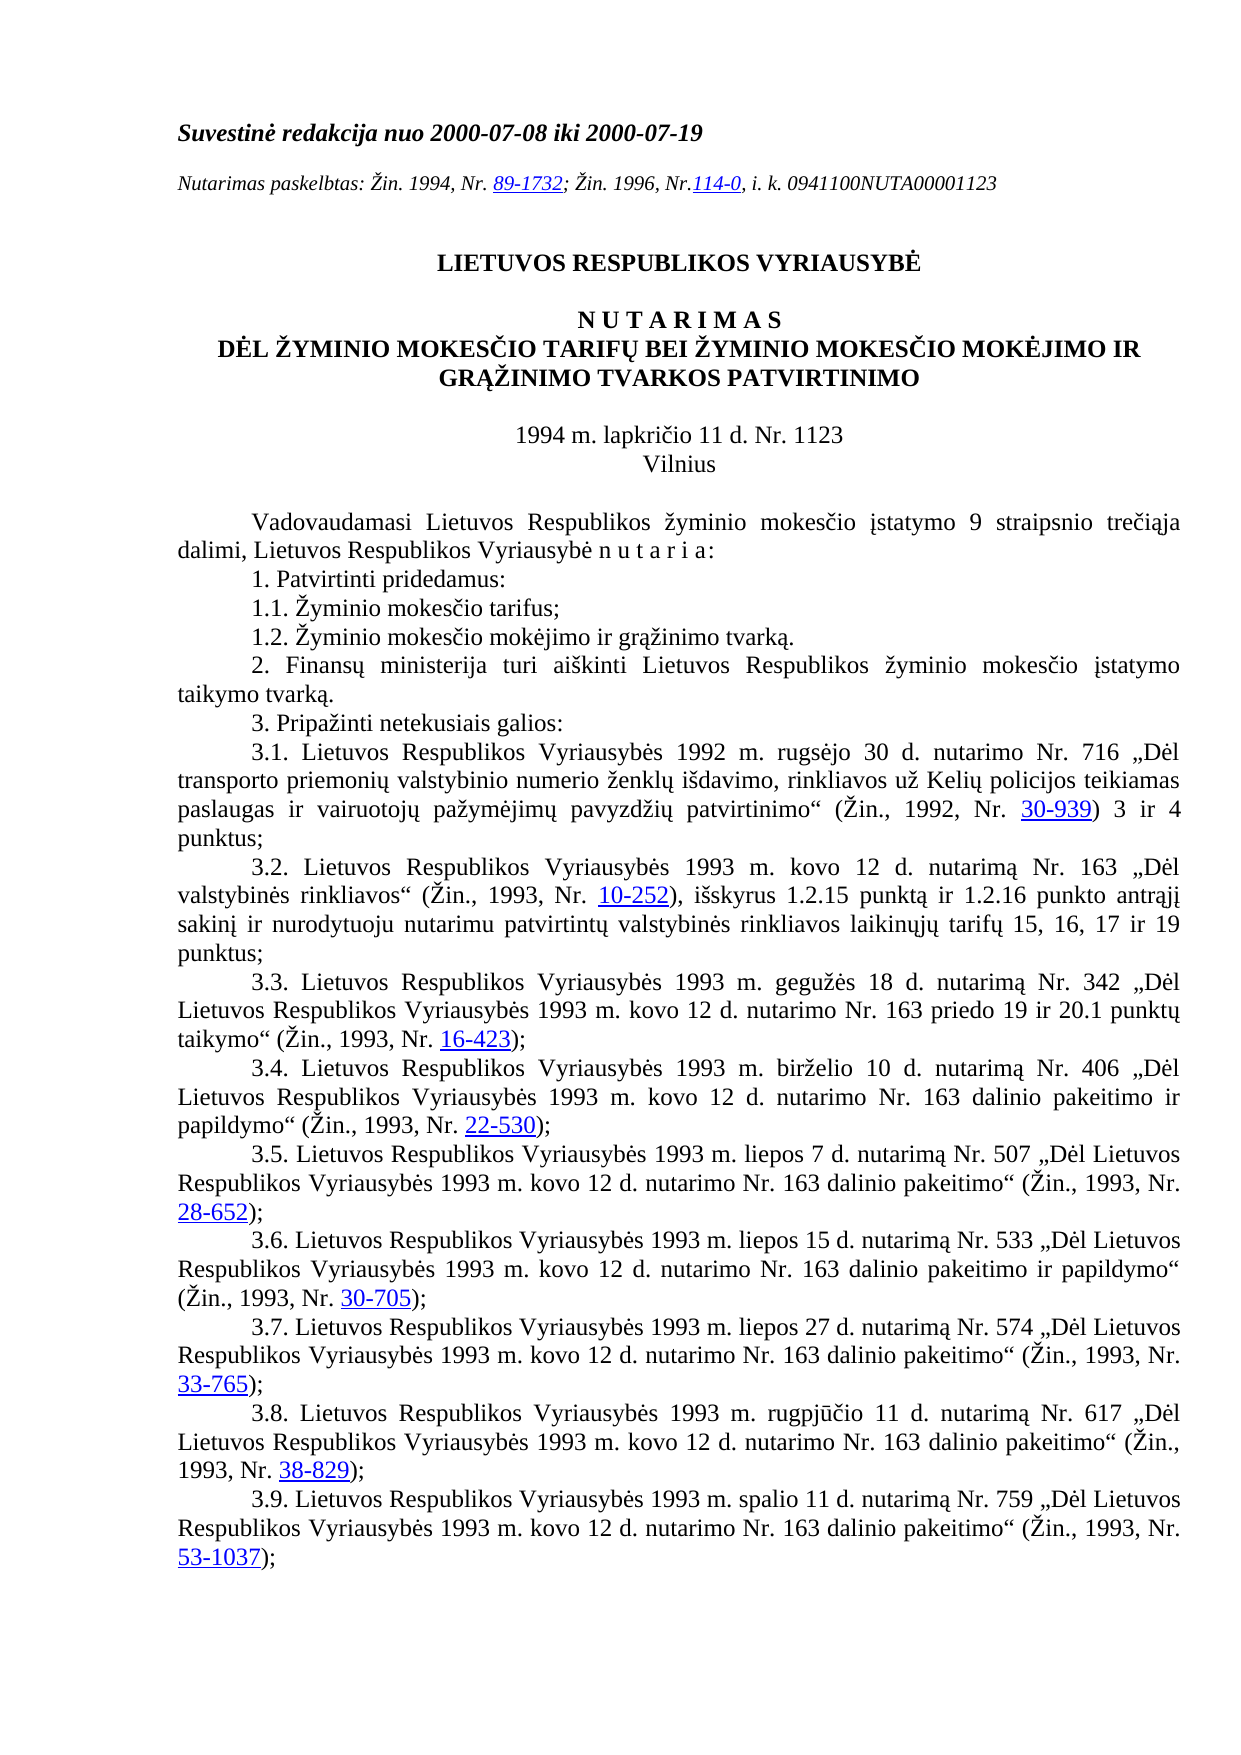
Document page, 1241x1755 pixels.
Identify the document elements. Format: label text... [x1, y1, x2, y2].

text Nutarimas paskelbtas: Žin. 1994, Nr. 89-1732; Žin. 1996, Nr.114-0, i. k. 0941100NUTA00001123 [177, 171, 1181, 195]
text 1.1. Žyminio mokesčio tarifus; [177, 593, 1181, 622]
text 3.7. Lietuvos Respublikos Vyriausybės 1993 m. liepos 27 d. nutarimą Nr. 574 „Dėl Lietuvos Respublikos Vyriausybės 1993 m. kovo 12 d. nutarimo Nr. 163 dalinio pakeitimo“ (Žin., 1993, Nr. 33-765); [177, 1312, 1181, 1398]
text Vadovaudamasi Lietuvos Respublikos žyminio mokesčio įstatymo 9 straipsnio trečiąja dalimi, Lietuvos Respublikos Vyriausybė nutaria: [177, 507, 1181, 564]
text LIETUVOS RESPUBLIKOS VYRIAUSYBĖ [177, 248, 1181, 277]
text 3.6. Lietuvos Respublikos Vyriausybės 1993 m. liepos 15 d. nutarimą Nr. 533 „Dėl Lietuvos Respublikos Vyriausybės 1993 m. kovo 12 d. nutarimo Nr. 163 dalinio pakeitimo ir papildymo“ (Žin., 1993, Nr. 30-705); [177, 1225, 1181, 1312]
text 3.8. Lietuvos Respublikos Vyriausybės 1993 m. rugpjūčio 11 d. nutarimą Nr. 617 „Dėl Lietuvos Respublikos Vyriausybės 1993 m. kovo 12 d. nutarimo Nr. 163 dalinio pakeitimo“ (Žin., 1993, Nr. 38-829); [177, 1398, 1181, 1484]
text DĖL ŽYMINIO MOKESČIO TARIFŲ BEI ŽYMINIO MOKESČIO MOKĖJIMO IR GRĄŽINIMO TVARKOS PATVIRTINIMO [177, 334, 1181, 392]
text 1994 m. lapkričio 11 d. Nr. 1123 [177, 420, 1181, 449]
text Vilnius [177, 449, 1181, 478]
text 3.4. Lietuvos Respublikos Vyriausybės 1993 m. birželio 10 d. nutarimą Nr. 406 „Dėl Lietuvos Respublikos Vyriausybės 1993 m. kovo 12 d. nutarimo Nr. 163 dalinio pakeitimo ir papildymo“ (Žin., 1993, Nr. 22-530); [177, 1053, 1181, 1139]
text 2. Finansų ministerija turi aiškinti Lietuvos Respublikos žyminio mokesčio įstatymo taikymo tvarką. [177, 650, 1181, 708]
text 3.2. Lietuvos Respublikos Vyriausybės 1993 m. kovo 12 d. nutarimą Nr. 163 „Dėl valstybinės rinkliavos“ (Žin., 1993, Nr. 10-252), išskyrus 1.2.15 punktą ir 1.2.16 punkto antrąjį sakinį ir nurodytuoju nutarimu patvirtintų valstybinės rinkliavos laikinųjų tarifų 15, 16, 17 ir 19 punktus; [177, 852, 1181, 967]
text 3. Pripažinti netekusiais galios: [177, 708, 1181, 737]
text 3.9. Lietuvos Respublikos Vyriausybės 1993 m. spalio 11 d. nutarimą Nr. 759 „Dėl Lietuvos Respublikos Vyriausybės 1993 m. kovo 12 d. nutarimo Nr. 163 dalinio pakeitimo“ (Žin., 1993, Nr. 53-1037); [177, 1484, 1181, 1570]
text 3.5. Lietuvos Respublikos Vyriausybės 1993 m. liepos 7 d. nutarimą Nr. 507 „Dėl Lietuvos Respublikos Vyriausybės 1993 m. kovo 12 d. nutarimo Nr. 163 dalinio pakeitimo“ (Žin., 1993, Nr. 28-652); [177, 1139, 1181, 1225]
text 3.1. Lietuvos Respublikos Vyriausybės 1992 m. rugsėjo 30 d. nutarimo Nr. 716 „Dėl transporto priemonių valstybinio numerio ženklų išdavimo, rinkliavos už Kelių policijos teikiamas paslaugas ir vairuotojų pažymėjimų pavyzdžių patvirtinimo“ (Žin., 1992, Nr. 30-939) 3 ir 4 punktus; [177, 737, 1181, 852]
text 1. Patvirtinti pridedamus: [177, 564, 1181, 593]
text 3.3. Lietuvos Respublikos Vyriausybės 1993 m. gegužės 18 d. nutarimą Nr. 342 „Dėl Lietuvos Respublikos Vyriausybės 1993 m. kovo 12 d. nutarimo Nr. 163 priedo 19 ir 20.1 punktų taikymo“ (Žin., 1993, Nr. 16-423); [177, 967, 1181, 1053]
text N U T A R I M A S [177, 305, 1181, 334]
text Suvestinė redakcija nuo 2000-07-08 iki 2000-07-19 [177, 118, 1181, 147]
text 1.2. Žyminio mokesčio mokėjimo ir grąžinimo tvarką. [177, 622, 1181, 650]
